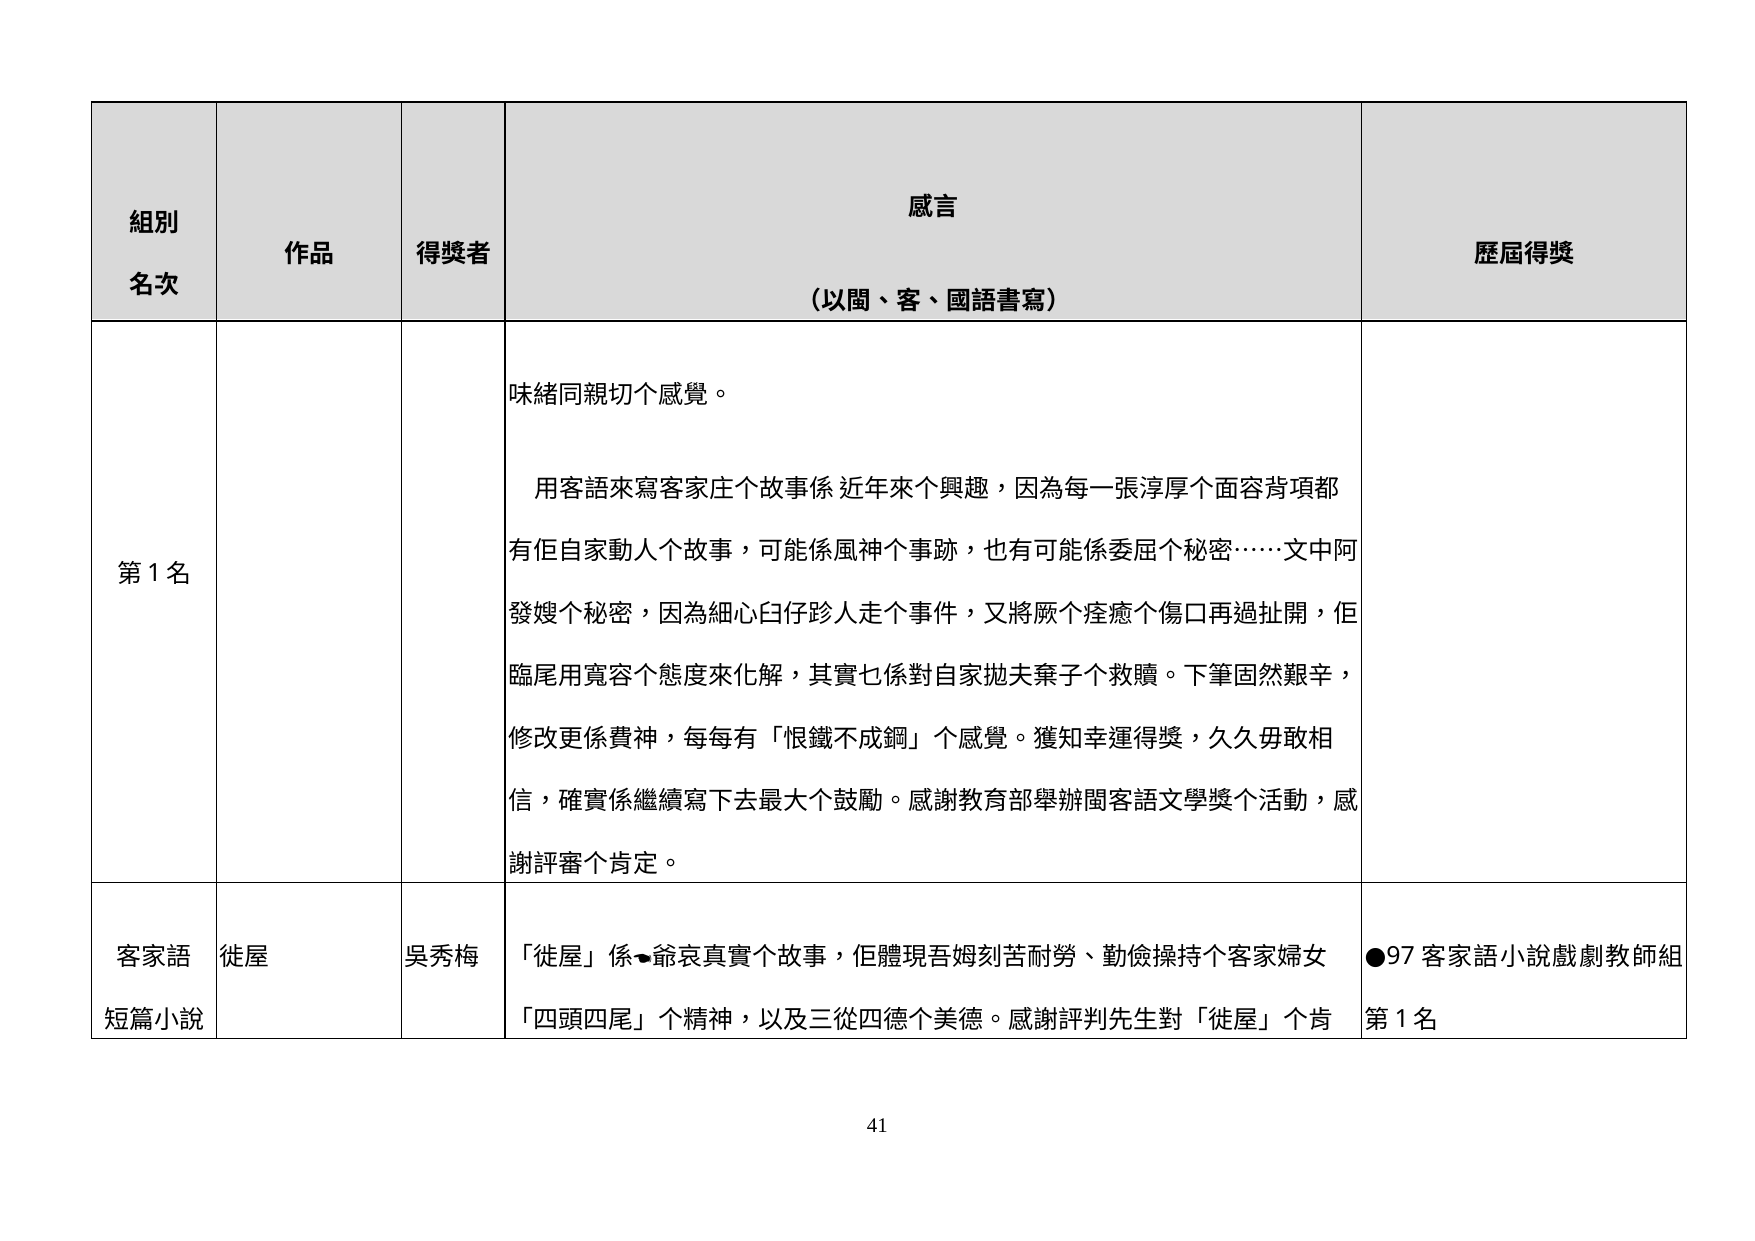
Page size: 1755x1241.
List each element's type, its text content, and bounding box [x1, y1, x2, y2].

table_cell 第1名 [92, 322, 216, 882]
table_cell 「徙屋」係爺哀真實个故事，佢體現吾姆刻苦耐勞、勤儉操持个客家婦女「四頭四尾」个精神，以及三從四德个美德。感謝評判先生對「徙屋」个肯 [506, 883, 1361, 1038]
table_cell 徙屋 [217, 883, 401, 1038]
table_header 組別 名次 [92, 103, 216, 319]
table_cell 客家語 短篇小說 [92, 883, 216, 1038]
table_cell 味緒同親切个感覺。 用客語來寫客家庄个故事係 近年來个興趣，因為每一張淳厚个面容背項都有佢自家動人个故事，可能係風神个事跡，也有可能係委屈个秘密……文中阿發嫂个秘密，因為細心臼仔跈人走个事件，又將厥个痊癒个傷口再過扯開，佢臨尾用寬容个態度來化解，其實乜係對自家拋夫棄子个救贖。下筆固然艱辛，修改更係費神，每每有「恨鐵不成鋼」个感覺。獲知幸運得獎，久久毋敢相信，確實係繼續寫下去最大个鼓勵。感謝教育部舉辦閩客語文學獎个活動，感謝評審个肯定。 [506, 322, 1361, 882]
table_cell [217, 322, 401, 882]
table_cell 吳秀梅 [402, 883, 504, 1038]
table_header 歷屆得獎 [1362, 103, 1686, 319]
table_header 感言 （以閩、客、國語書寫） [506, 103, 1361, 319]
table_cell [1362, 322, 1686, 882]
table_cell ●97客家語小說戲劇教師組第1名 [1362, 883, 1686, 1038]
table_cell [402, 322, 504, 882]
table_header 得獎者 [402, 103, 504, 319]
table_header 作品 [217, 103, 401, 319]
